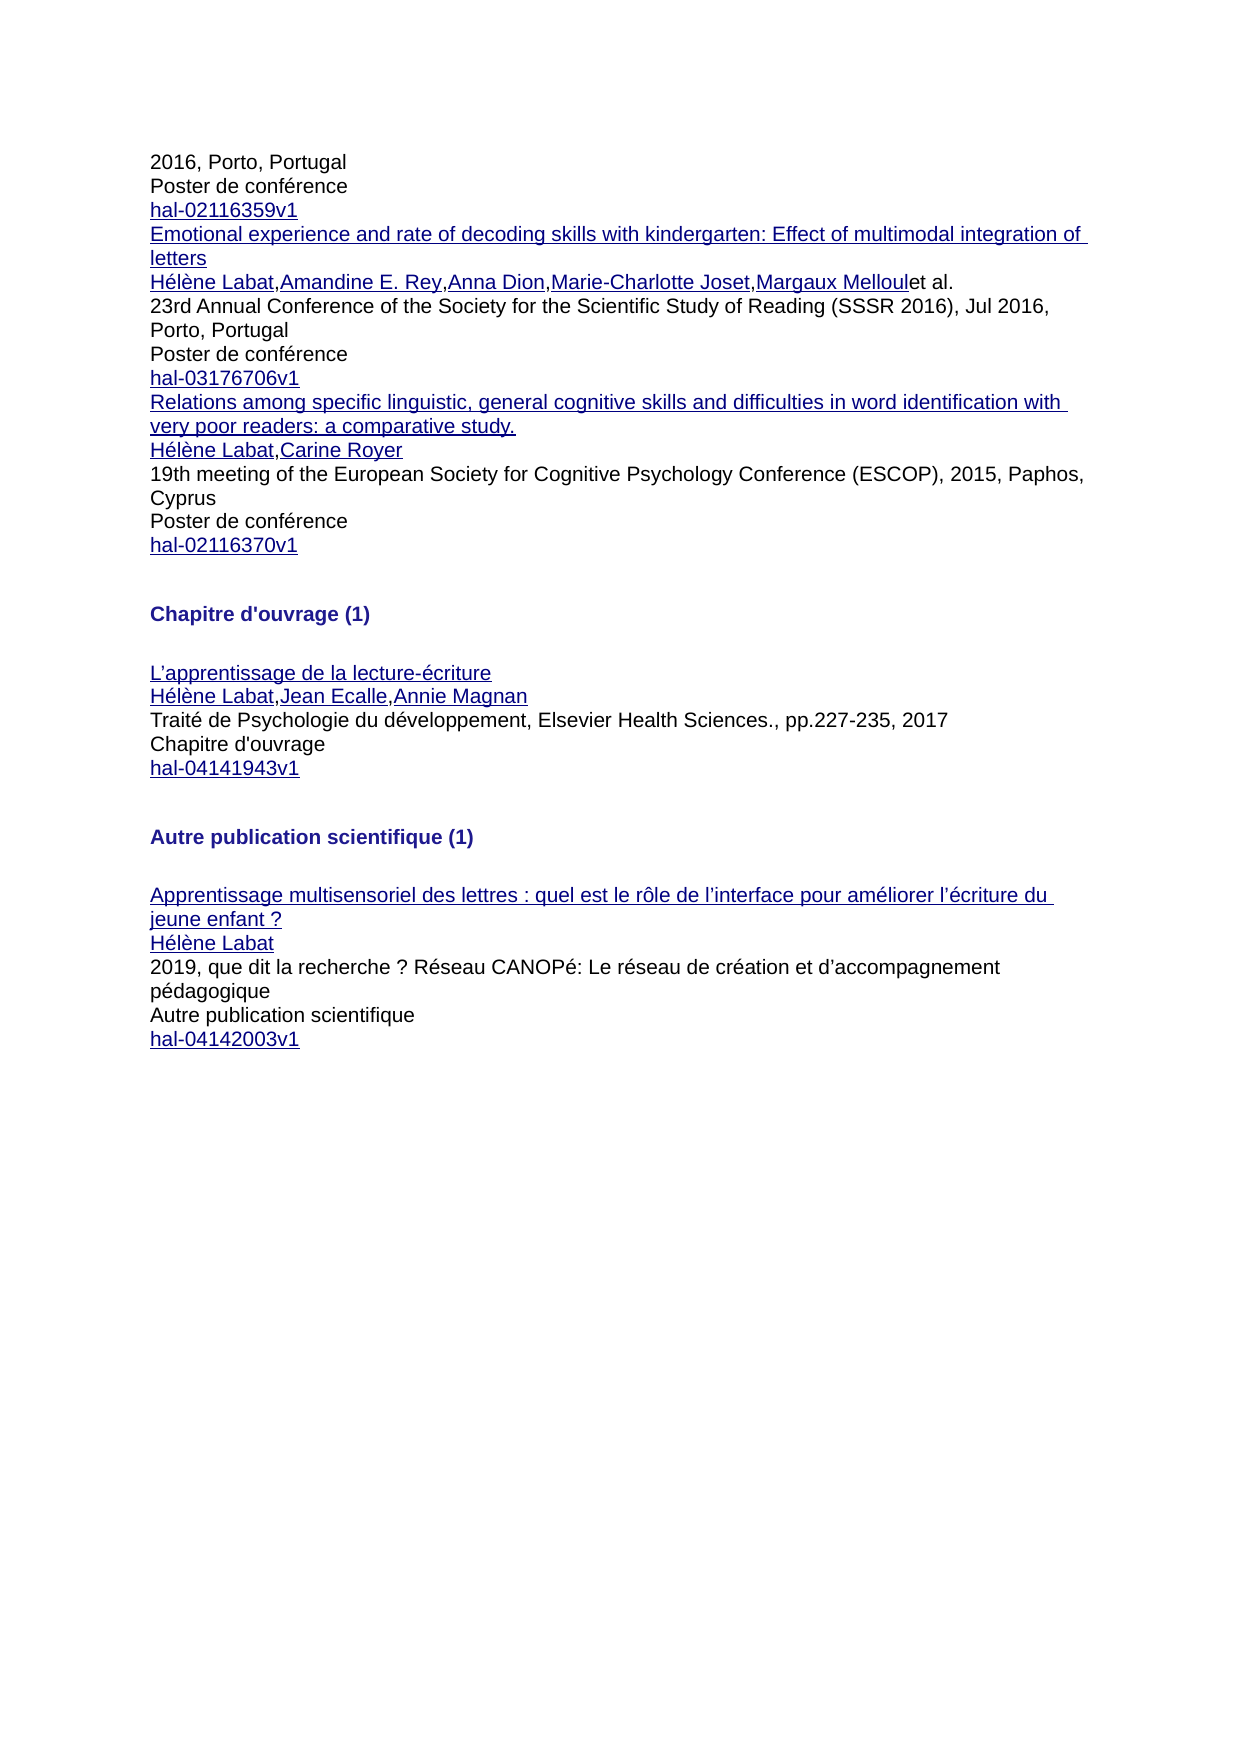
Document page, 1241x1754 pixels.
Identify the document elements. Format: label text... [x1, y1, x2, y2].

table_header Apprentissage multisensoriel des lettres : quel est le rôle de l’interface pour améliorer l’écriture du jeune enfant ? Hélène Labat 2019, que dit la recherche ? Réseau CANOPé: Le réseau de création et d’accompagnement pédagogique Autre publication scientifique hal-04142003v1 [150, 883, 1090, 1051]
table_cell Relations among specific linguistic, general cognitive skills and difficulties in word identification with very poor readers: a comparative study. Hélène Labat,Carine Royer 19th meeting of the European Society for Cognitive Psychology Conference (ESCOP), 2015, Paphos, Cyprus Poster de conférence hal-02116370v1 [150, 390, 1090, 557]
table_cell 2016, Porto, Portugal Poster de conférence hal-02116359v1 [150, 150, 1090, 222]
table_header L’apprentissage de la lecture-écriture Hélène Labat,Jean Ecalle,Annie Magnan Traité de Psychologie du développement, Elsevier Health Sciences., pp.227-235, 2017 Chapitre d'ouvrage hal-04141943v1 [150, 660, 1090, 780]
subtitle Chapitre d'ouvrage (1) [150, 602, 1090, 626]
subtitle Autre publication scientifique (1) [150, 825, 1090, 849]
table_cell Emotional experience and rate of decoding skills with kindergarten: Effect of multimodal integration of letters Hélène Labat,Amandine E. Rey,Anna Dion,Marie-Charlotte Joset,Margaux Melloulet al. 23rd Annual Conference of the Society for the Scientific Study of Reading (SSSR 2016), Jul 2016, Porto, Portugal Poster de conférence hal-03176706v1 [150, 222, 1090, 389]
